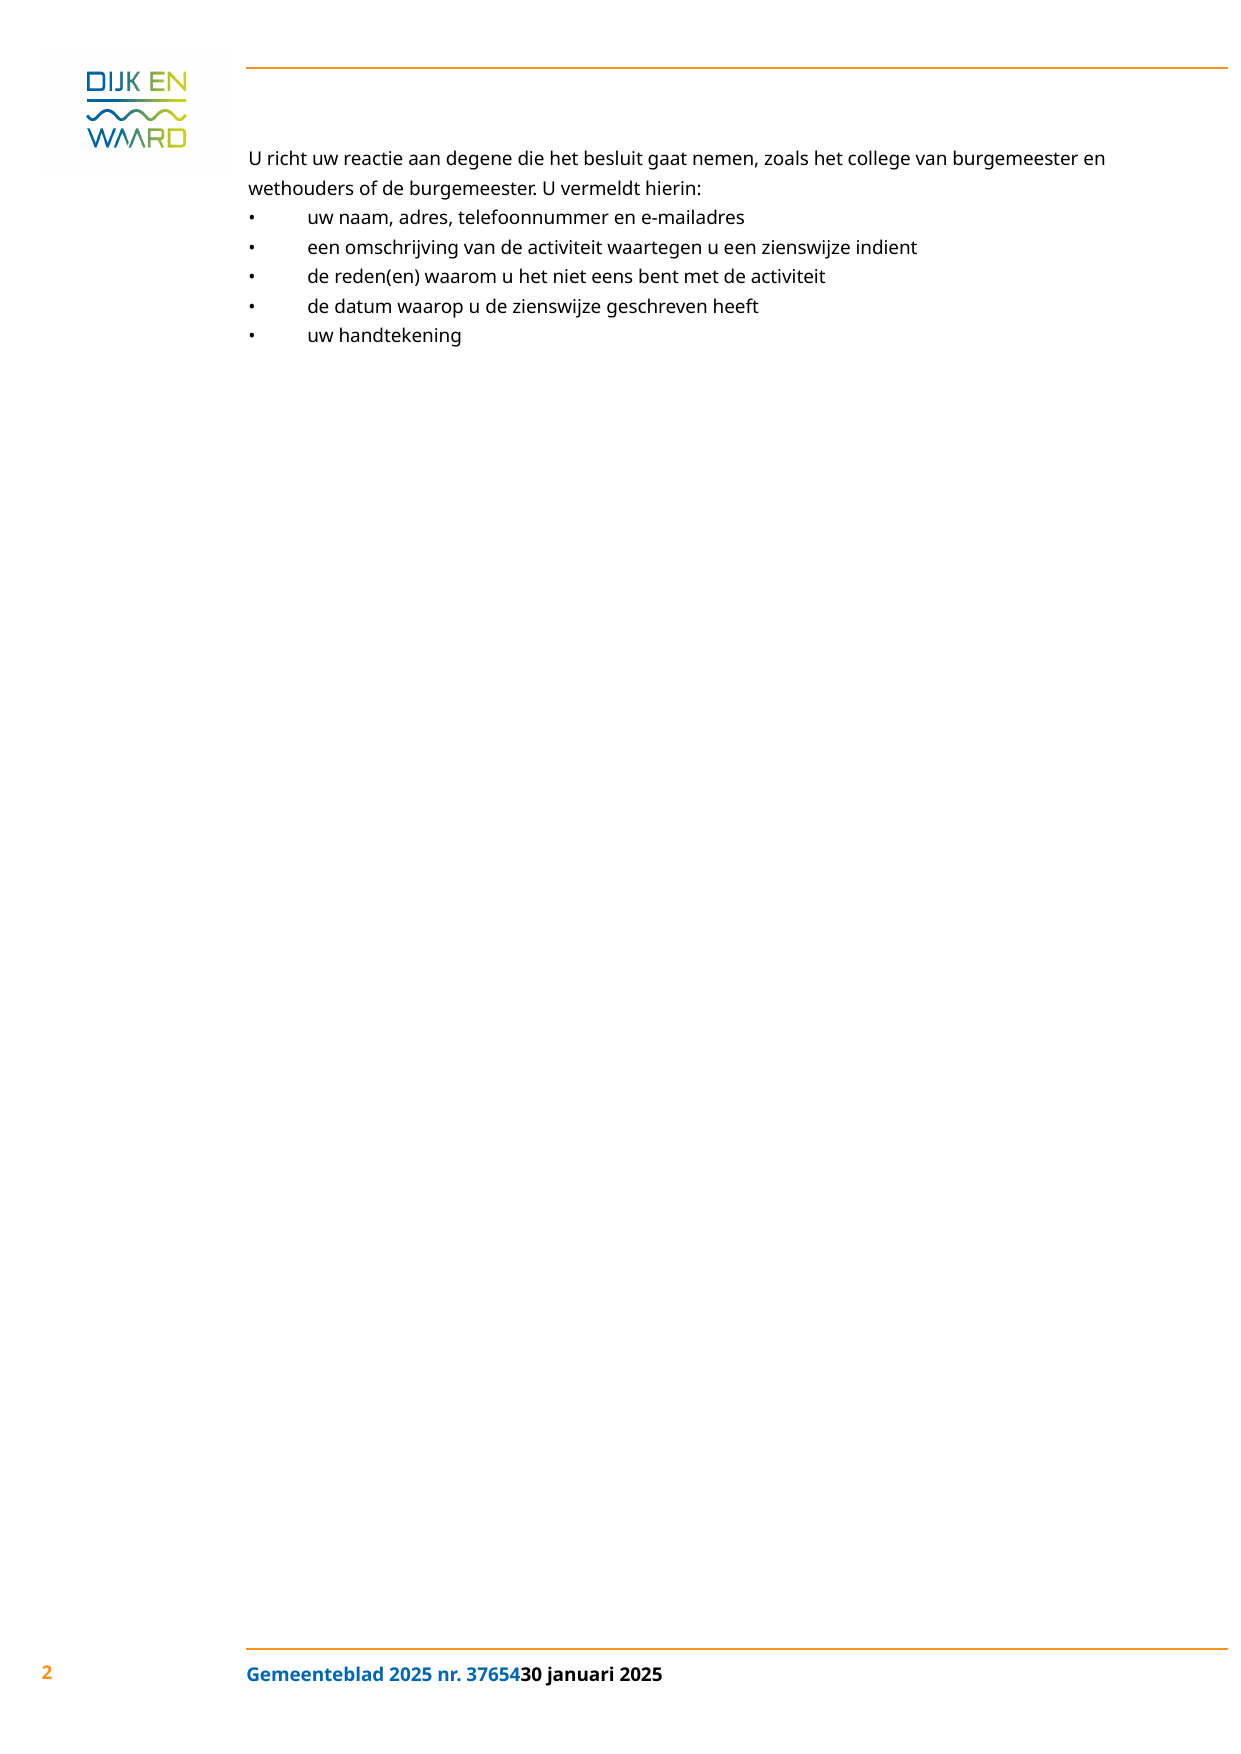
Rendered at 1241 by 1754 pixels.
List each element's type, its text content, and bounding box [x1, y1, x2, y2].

list de datum waarop u de zienswijze geschreven heeft [248, 293, 1152, 319]
list uw naam, adres, telefoonnummer en e-mailadres [248, 204, 1152, 230]
list de reden(en) waarom u het niet eens bent met de activiteit [248, 263, 1152, 289]
list een omschrijving van de activiteit waartegen u een zienswijze indient [248, 234, 1152, 260]
picture [41, 47, 231, 172]
list uw handtekening [248, 323, 1152, 348]
text U richt uw reactie aan degene die het besluit gaat nemen, zoals het college van burgemeester en wethouders of de burgemeester. U vermeldt hierin: [248, 145, 1152, 201]
